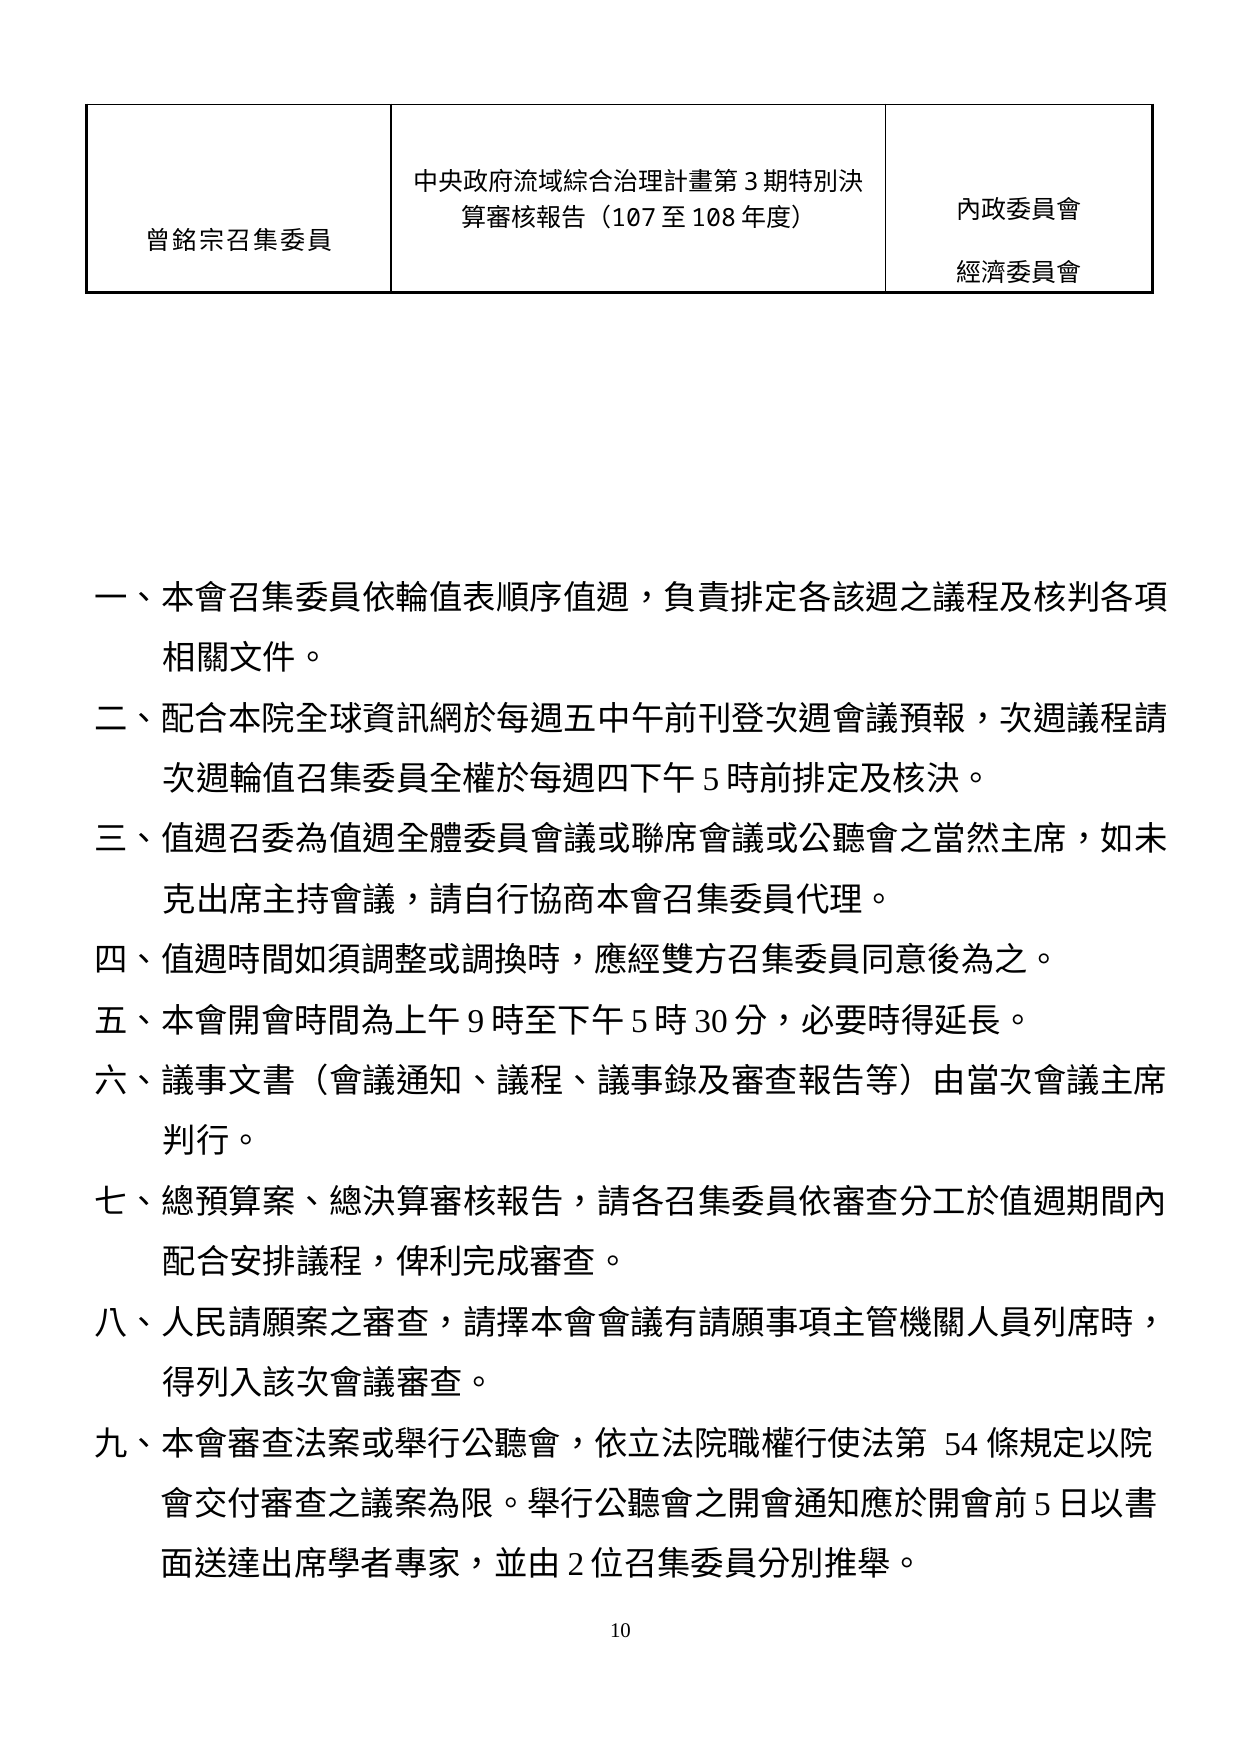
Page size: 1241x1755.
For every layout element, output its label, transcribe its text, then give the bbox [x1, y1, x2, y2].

text 會交付審查之議案為限。舉行公聽會之開會通知應於開會前5日以書 [161, 1467, 1169, 1527]
text 七、總預算案、總決算審核報告，請各召集委員依審查分工於值週期間內配合安排議程，俾利完成審查。 [94, 1165, 1169, 1286]
text 六、議事文書（會議通知、議程、議事錄及審查報告等）由當次會議主席判行。 [94, 1044, 1169, 1165]
text 九、本會審查法案或舉行公聽會，依立法院職權行使法第 54 條規定以院 [94, 1407, 1169, 1467]
text 四、值週時間如須調整或調換時，應經雙方召集委員同意後為之。 [94, 923, 1169, 984]
text 財政委員會召集委員值週及排定議程相關注意事項 [93, 500, 1169, 561]
table_cell 內政委員會 經濟委員會 [886, 105, 1151, 291]
text 八、人民請願案之審查，請擇本會會議有請願事項主管機關人員列席時，得列入該次會議審查。 [94, 1286, 1169, 1407]
text 附件4 [71, 421, 1169, 482]
text 二、配合本院全球資訊網於每週五中午前刊登次週會議預報，次週議程請次週輪值召集委員全權於每週四下午5時前排定及核決。 [94, 682, 1169, 802]
text 三、值週召委為值週全體委員會議或聯席會議或公聽會之當然主席，如未克出席主持會議，請自行協商本會召集委員代理。 [94, 802, 1169, 923]
text 一、本會召集委員依輪值表順序值週，負責排定各該週之議程及核判各項相關文件。 [94, 561, 1169, 682]
text 面送達出席學者專家，並由2位召集委員分別推舉。 [161, 1527, 1169, 1588]
text 五、本會開會時間為上午9時至下午5時30分，必要時得延長。 [94, 984, 1169, 1044]
table_cell 中央政府流域綜合治理計畫第3期特別決算審核報告（107至108年度） [392, 105, 885, 291]
table_cell 曾銘宗召集委員 [88, 105, 390, 291]
